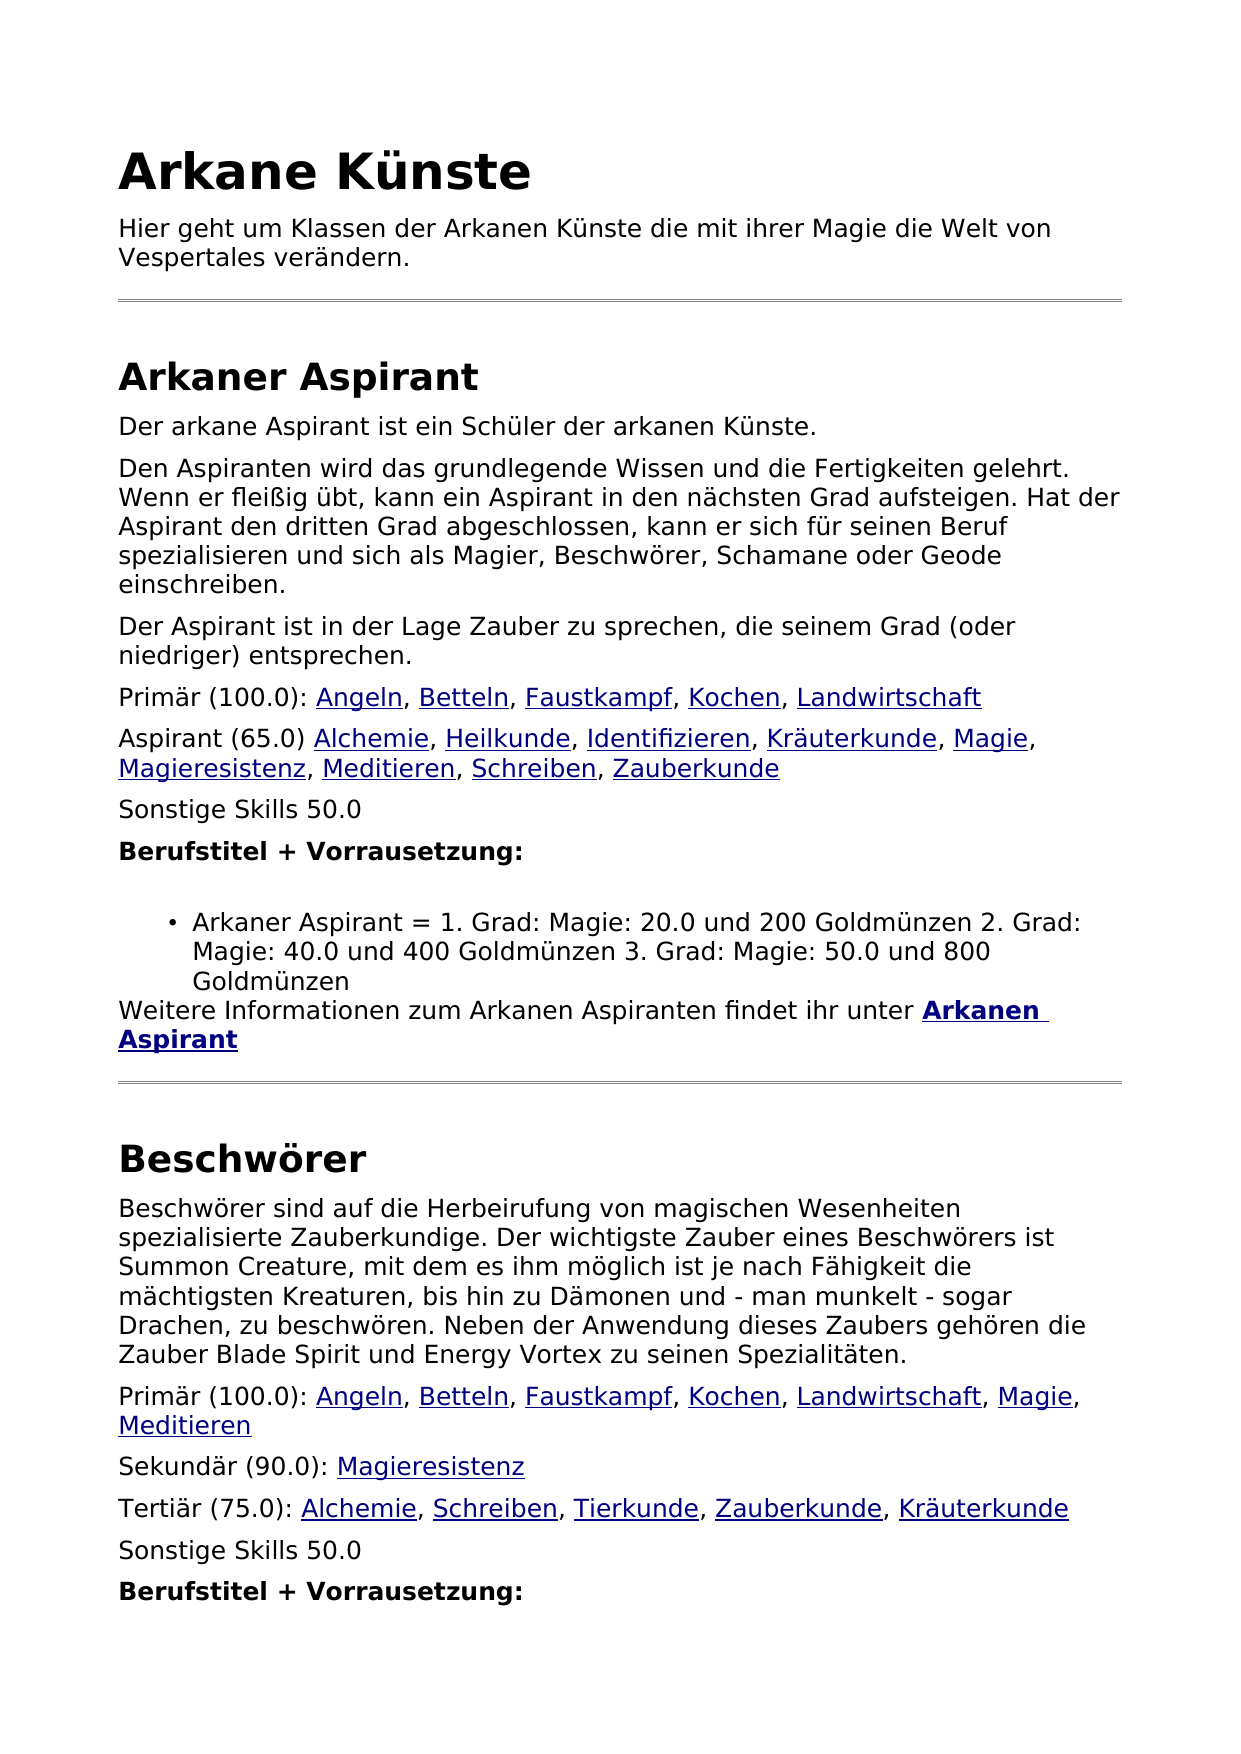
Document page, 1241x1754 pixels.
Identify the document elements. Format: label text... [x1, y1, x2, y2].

subtitle Arkaner Aspirant [118, 356, 1122, 400]
text Den Aspiranten wird das grundlegende Wissen und die Fertigkeiten gelehrt. Wenn er fleißig übt, kann ein Aspirant in den nächsten Grad aufsteigen. Hat der Aspirant den dritten Grad abgeschlossen, kann er sich für seinen Beruf spezialisieren und sich als Magier, Beschwörer, Schamane oder Geode einschreiben. [118, 454, 1122, 600]
text Berufstitel + Vorrausetzung: [118, 837, 1122, 866]
text Sekundär (90.0): Magieresistenz [118, 1452, 1122, 1482]
text Aspirant (65.0) Alchemie, Heilkunde, Identifizieren, Kräuterkunde, Magie, Magieresistenz, Meditieren, Schreiben, Zauberkunde [118, 725, 1122, 783]
text Sonstige Skills 50.0 [118, 796, 1122, 825]
text Der arkane Aspirant ist ein Schüler der arkanen Künste. [118, 412, 1122, 441]
text Hier geht um Klassen der Arkanen Künste die mit ihrer Magie die Welt von Vespertales verändern. [118, 214, 1122, 272]
subtitle Arkane Künste [118, 143, 1122, 201]
text Primär (100.0): Angeln, Betteln, Faustkampf, Kochen, Landwirtschaft, Magie, Meditieren [118, 1382, 1122, 1440]
list Arkaner Aspirant = 1. Grad: Magie: 20.0 und 200 Goldmünzen 2. Grad: Magie: 40.0 und 400 Goldmünzen 3. Grad: Magie: 50.0 und 800 Goldmünzen [177, 908, 1122, 996]
text Primär (100.0): Angeln, Betteln, Faustkampf, Kochen, Landwirtschaft [118, 683, 1122, 712]
text Beschwörer sind auf die Herbeirufung von magischen Wesenheiten spezialisierte Zauberkundige. Der wichtigste Zauber eines Beschwörers ist Summon Creature, mit dem es ihm möglich ist je nach Fähigkeit die mächtigsten Kreaturen, bis hin zu Dämonen und - man munkelt - sogar Drachen, zu beschwören. Neben der Anwendung dieses Zaubers gehören die Zauber Blade Spirit und Energy Vortex zu seinen Spezialitäten. [118, 1194, 1122, 1369]
text Berufstitel + Vorrausetzung: [118, 1577, 1122, 1607]
text Tertiär (75.0): Alchemie, Schreiben, Tierkunde, Zauberkunde, Kräuterkunde [118, 1494, 1122, 1523]
subtitle Beschwörer [118, 1138, 1122, 1182]
text Weitere Informationen zum Arkanen Aspiranten findet ihr unter Arkanen Aspirant [118, 996, 1122, 1054]
text Der Aspirant ist in der Lage Zauber zu sprechen, die seinem Grad (oder niedriger) entsprechen. [118, 612, 1122, 671]
text Sonstige Skills 50.0 [118, 1536, 1122, 1565]
